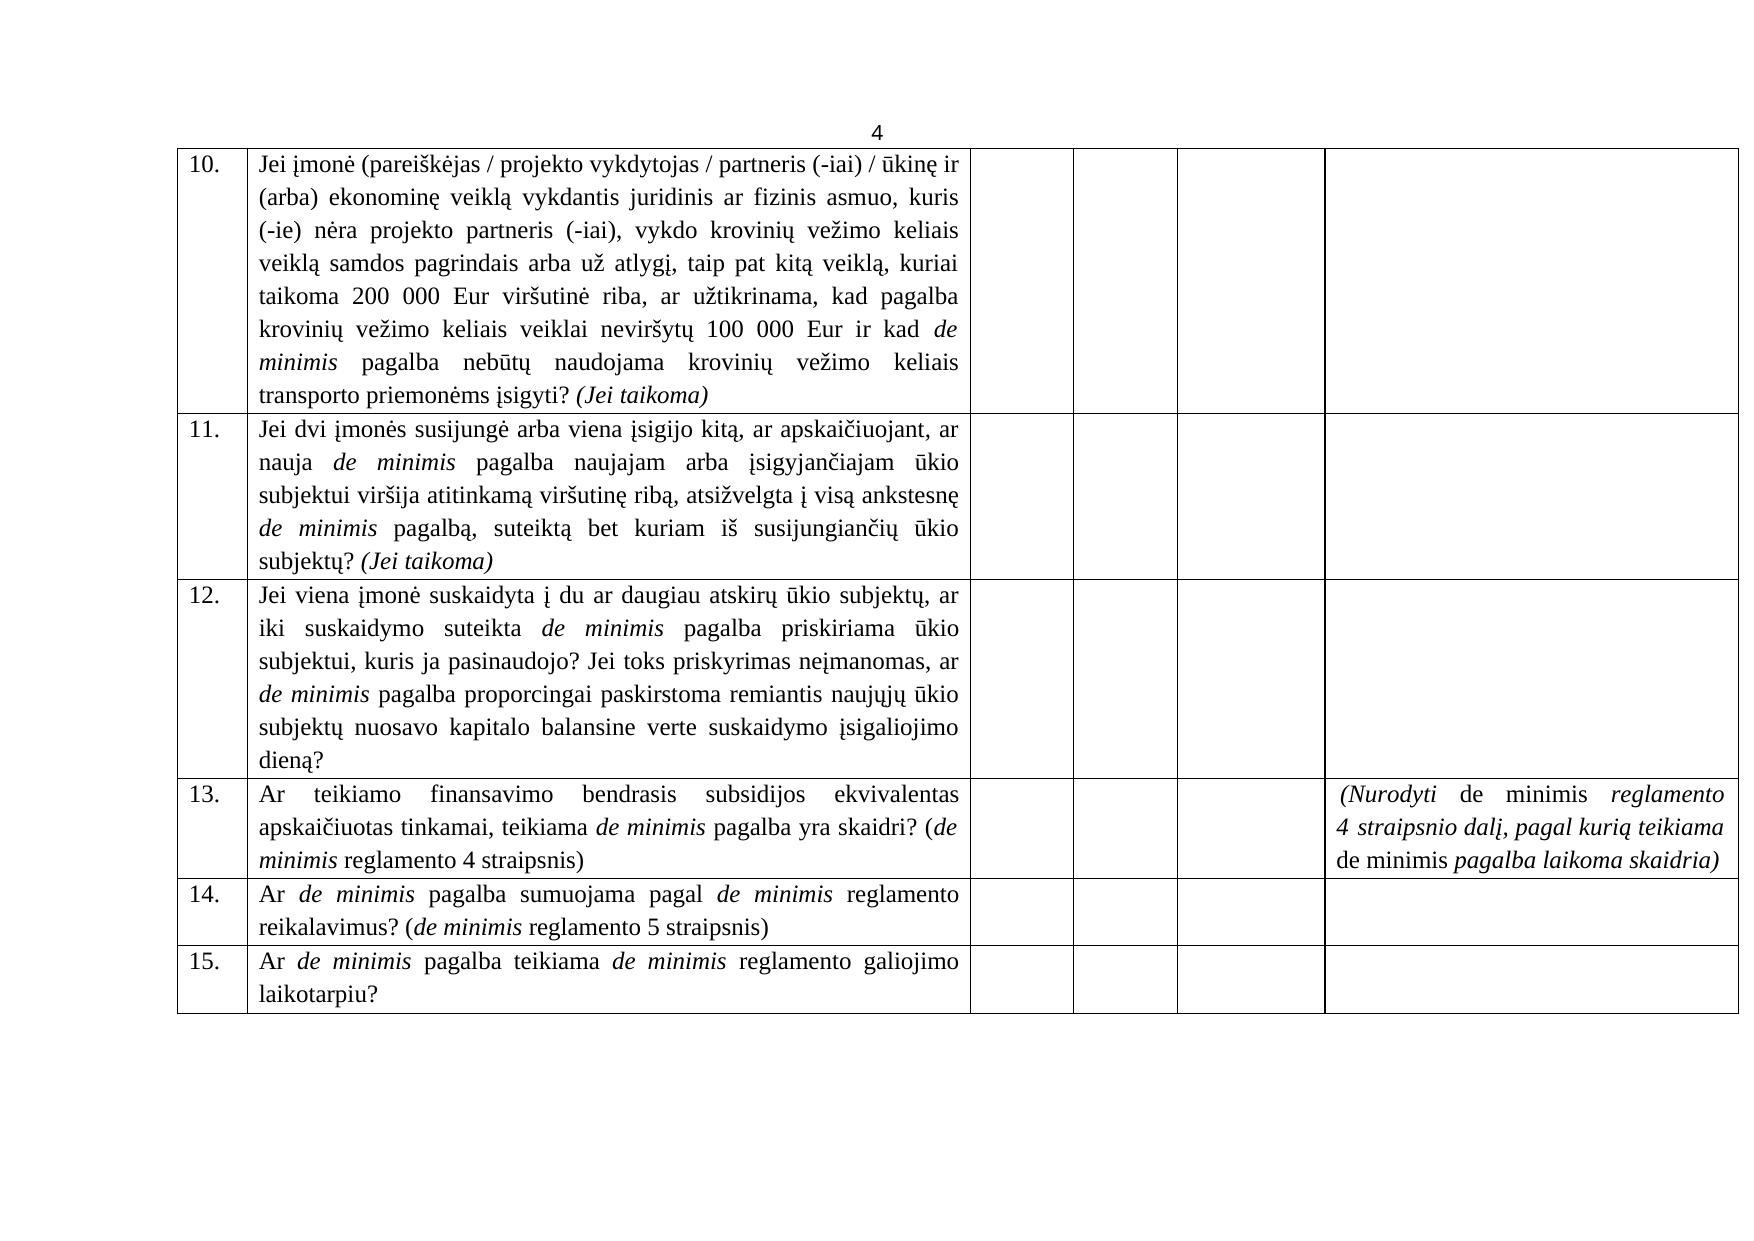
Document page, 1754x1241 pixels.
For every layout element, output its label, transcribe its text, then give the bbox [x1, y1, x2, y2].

table_cell [1326, 414, 1738, 579]
table_cell [1326, 946, 1738, 1012]
table_cell 11. [178, 414, 247, 579]
table_cell [1074, 879, 1177, 945]
table_cell [1074, 580, 1177, 778]
table_cell Ar de minimis pagalba teikiama de minimis reglamento galiojimo laikotarpiu? [248, 946, 970, 1012]
table_cell (Nurodyti de minimis reglamento 4 straipsnio dalį, pagal kurią teikiama de minimis pagalba laikoma skaidria) [1326, 779, 1738, 878]
table_cell [1074, 149, 1177, 413]
table_cell [971, 946, 1073, 1012]
table_cell [1178, 879, 1324, 945]
table_cell [1178, 149, 1324, 413]
table_cell Jei viena įmonė suskaidyta į du ar daugiau atskirų ūkio subjektų, ar iki suskaidymo suteikta de minimis pagalba priskiriama ūkio subjektui, kuris ja pasinaudojo? Jei toks priskyrimas neįmanomas, ar de minimis pagalba proporcingai paskirstoma remiantis naujųjų ūkio subjektų nuosavo kapitalo balansine verte suskaidymo įsigaliojimo dieną? [248, 580, 970, 778]
table_cell [1074, 414, 1177, 579]
table_cell Ar teikiamo finansavimo bendrasis subsidijos ekvivalentas apskaičiuotas tinkamai, teikiama de minimis pagalba yra skaidri? (de minimis reglamento 4 straipsnis) [248, 779, 970, 878]
table_cell [1074, 946, 1177, 1012]
table_cell Ar de minimis pagalba sumuojama pagal de minimis reglamento reikalavimus? (de minimis reglamento 5 straipsnis) [248, 879, 970, 945]
table_cell 14. [178, 879, 247, 945]
table_cell [1326, 149, 1738, 413]
table_cell 13. [178, 779, 247, 878]
table_cell Jei dvi įmonės susijungė arba viena įsigijo kitą, ar apskaičiuojant, ar nauja de minimis pagalba naujajam arba įsigyjančiajam ūkio subjektui viršija atitinkamą viršutinę ribą, atsižvelgta į visą ankstesnę de minimis pagalbą, suteiktą bet kuriam iš susijungiančių ūkio subjektų? (Jei taikoma) [248, 414, 970, 579]
table_cell [1178, 946, 1324, 1012]
table_cell [1326, 879, 1738, 945]
table_cell [1178, 779, 1324, 878]
table_cell 15. [178, 946, 247, 1012]
table_cell [971, 149, 1073, 413]
table_cell [971, 779, 1073, 878]
table_cell Jei įmonė (pareiškėjas / projekto vykdytojas / partneris (-iai) / ūkinę ir (arba) ekonominę veiklą vykdantis juridinis ar fizinis asmuo, kuris (‑ie) nėra projekto partneris (-iai), vykdo krovinių vežimo keliais veiklą samdos pagrindais arba už atlygį, taip pat kitą veiklą, kuriai taikoma 200 000 Eur viršutinė riba, ar užtikrinama, kad pagalba krovinių vežimo keliais veiklai neviršytų 100 000 Eur ir kad de minimis pagalba nebūtų naudojama krovinių vežimo keliais transporto priemonėms įsigyti? (Jei taikoma) [248, 149, 970, 413]
table_cell [1074, 779, 1177, 878]
table_cell [971, 879, 1073, 945]
table_cell [971, 414, 1073, 579]
table_cell [1178, 414, 1324, 579]
table_cell [1178, 580, 1324, 778]
table_cell 10. [178, 149, 247, 413]
table_cell [1326, 580, 1738, 778]
table_cell [971, 580, 1073, 778]
table_cell 12. [178, 580, 247, 778]
